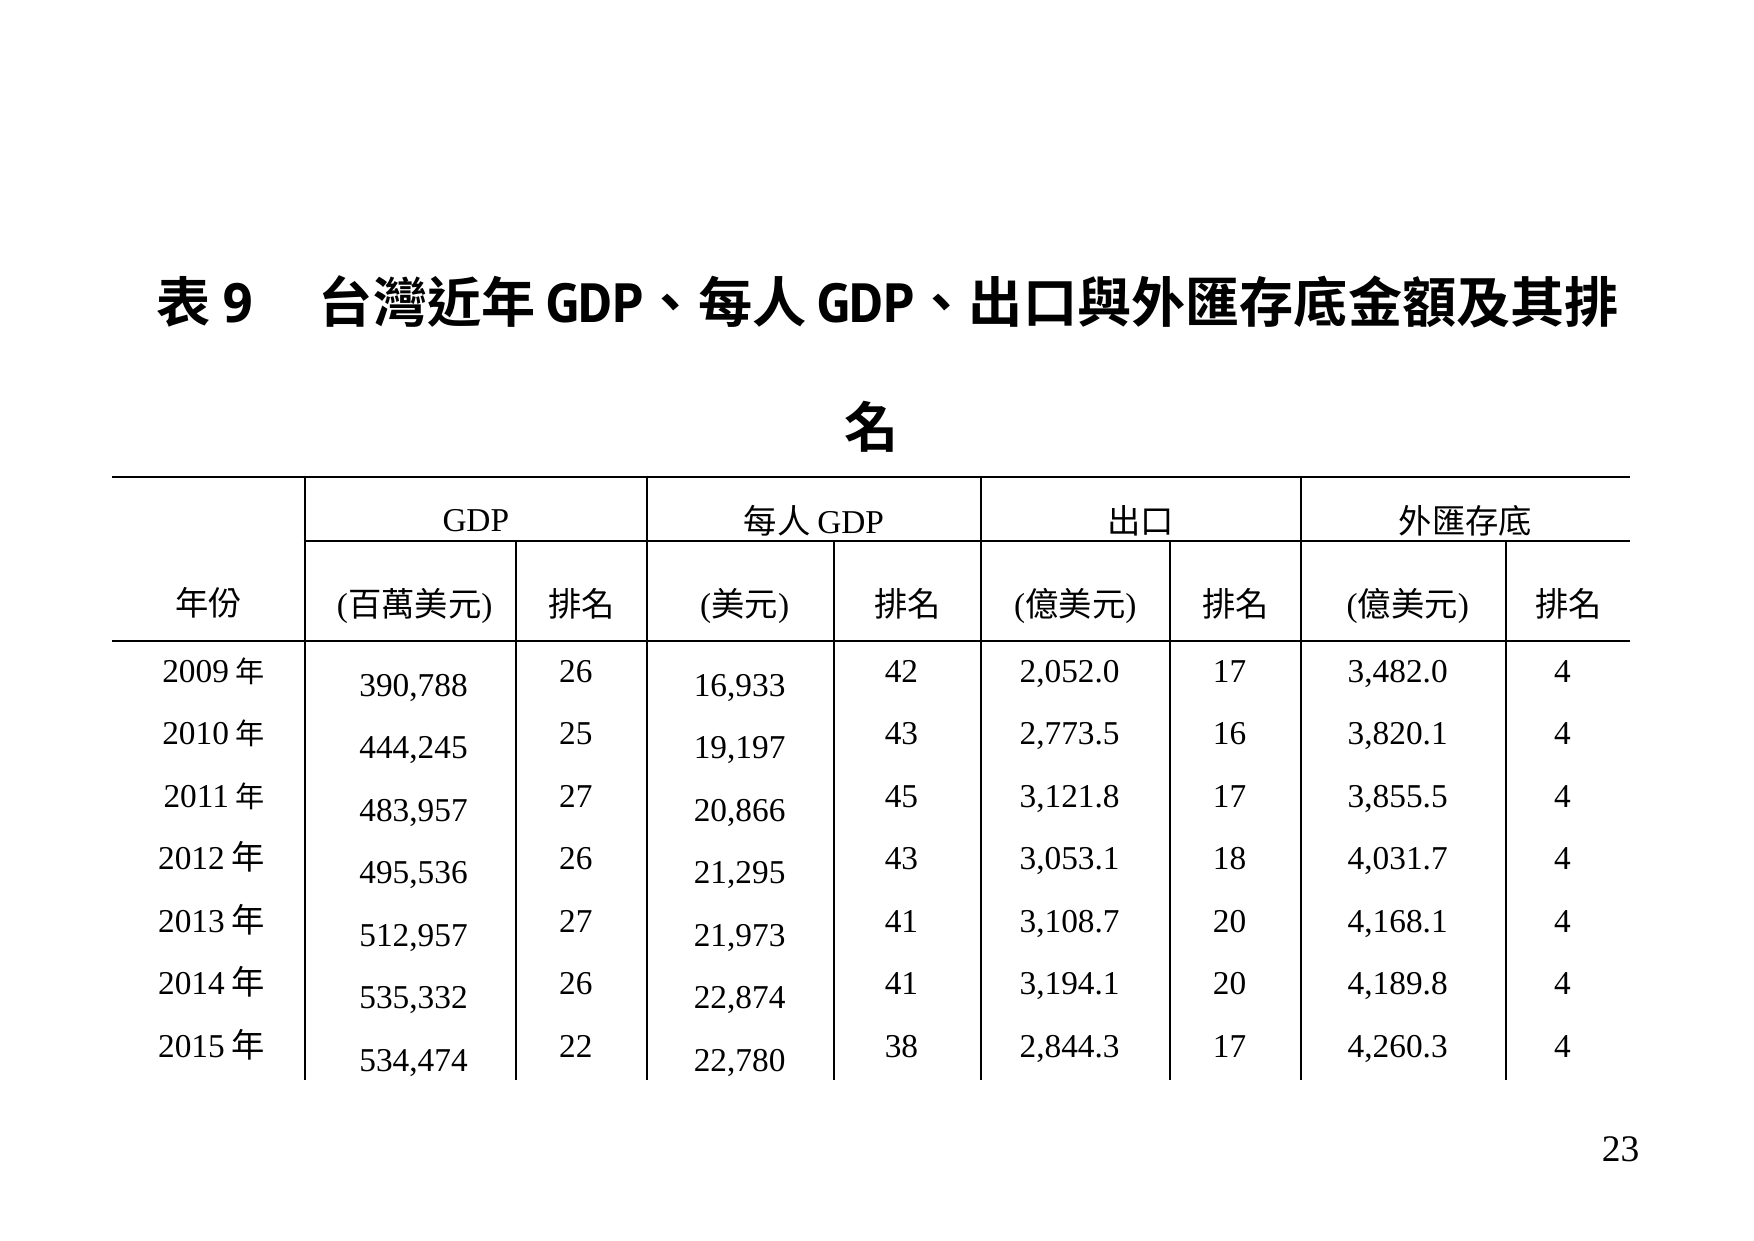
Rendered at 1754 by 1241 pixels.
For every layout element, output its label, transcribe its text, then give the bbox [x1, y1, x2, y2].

table_cell 4,189.8 [1302, 955, 1505, 1017]
table_cell 3,820.1 [1302, 705, 1505, 767]
table_cell 排名 [835, 542, 980, 640]
table_cell 17 [1171, 767, 1300, 830]
table_cell 22,780 [648, 1017, 833, 1080]
table_cell 45 [835, 767, 980, 830]
table_cell 17 [1171, 1017, 1300, 1080]
table_header 每人GDP [648, 478, 980, 540]
table_header 外匯存底 [1302, 478, 1630, 540]
table_cell 3,855.5 [1302, 767, 1505, 830]
table_cell 19,197 [648, 705, 833, 767]
table_cell 16 [1171, 705, 1300, 767]
table_cell (億美元) [982, 542, 1169, 640]
table_cell 2012年 [112, 830, 304, 892]
table_cell 512,957 [306, 892, 515, 955]
table_header 出口 [982, 478, 1300, 540]
table_cell 390,788 [306, 642, 515, 705]
table_cell 535,332 [306, 955, 515, 1017]
table_cell 43 [835, 705, 980, 767]
table_cell 2010年 [112, 705, 304, 767]
table_cell 2015年 [112, 1017, 304, 1080]
table_cell 21,295 [648, 830, 833, 892]
table_cell 16,933 [648, 642, 833, 705]
table_cell 22 [517, 1017, 646, 1080]
table_cell 17 [1171, 642, 1300, 705]
table_cell 2013年 [112, 892, 304, 955]
table_cell 444,245 [306, 705, 515, 767]
table_cell 21,973 [648, 892, 833, 955]
table_header 年份 [112, 478, 304, 640]
table_cell 483,957 [306, 767, 515, 830]
table_cell 2011年 [112, 767, 304, 830]
table_cell 42 [835, 642, 980, 705]
table_cell 2,844.3 [982, 1017, 1169, 1080]
table_cell 3,108.7 [982, 892, 1169, 955]
table_cell 4 [1507, 1017, 1630, 1080]
table_cell 3,194.1 [982, 955, 1169, 1017]
table_cell 排名 [1507, 542, 1630, 640]
table_cell 4,260.3 [1302, 1017, 1505, 1080]
table_cell 38 [835, 1017, 980, 1080]
table_cell 4 [1507, 830, 1630, 892]
table_cell 41 [835, 955, 980, 1017]
table_cell 495,536 [306, 830, 515, 892]
table_cell 2009年 [112, 642, 304, 705]
table_cell 4 [1507, 642, 1630, 705]
table_cell 4,031.7 [1302, 830, 1505, 892]
table_cell 2014年 [112, 955, 304, 1017]
table_cell (億美元) [1302, 542, 1505, 640]
table_cell 43 [835, 830, 980, 892]
table_header GDP [306, 478, 646, 540]
table_cell 18 [1171, 830, 1300, 892]
table_cell (美元) [648, 542, 833, 640]
table_cell 25 [517, 705, 646, 767]
table_cell 26 [517, 830, 646, 892]
table_cell 排名 [1171, 542, 1300, 640]
table_cell 41 [835, 892, 980, 955]
table_cell 26 [517, 955, 646, 1017]
table_cell 4 [1507, 767, 1630, 830]
table_cell 2,052.0 [982, 642, 1169, 705]
table_cell 20 [1171, 892, 1300, 955]
subtitle 表9 台灣近年GDP、每人GDP、出口與外匯存底金額及其排名 [103, 226, 1639, 476]
table_cell 27 [517, 767, 646, 830]
table_cell 排名 [517, 542, 646, 640]
table_cell 27 [517, 892, 646, 955]
table_cell 20,866 [648, 767, 833, 830]
table_cell 4 [1507, 892, 1630, 955]
table_cell 26 [517, 642, 646, 705]
table_cell 3,121.8 [982, 767, 1169, 830]
table_cell 4,168.1 [1302, 892, 1505, 955]
table_cell (百萬美元) [306, 542, 515, 640]
table_cell 20 [1171, 955, 1300, 1017]
table_cell 2,773.5 [982, 705, 1169, 767]
table_cell 22,874 [648, 955, 833, 1017]
table_cell 3,053.1 [982, 830, 1169, 892]
table_cell 3,482.0 [1302, 642, 1505, 705]
table_cell 4 [1507, 955, 1630, 1017]
table_cell 4 [1507, 705, 1630, 767]
table_cell 534,474 [306, 1017, 515, 1080]
